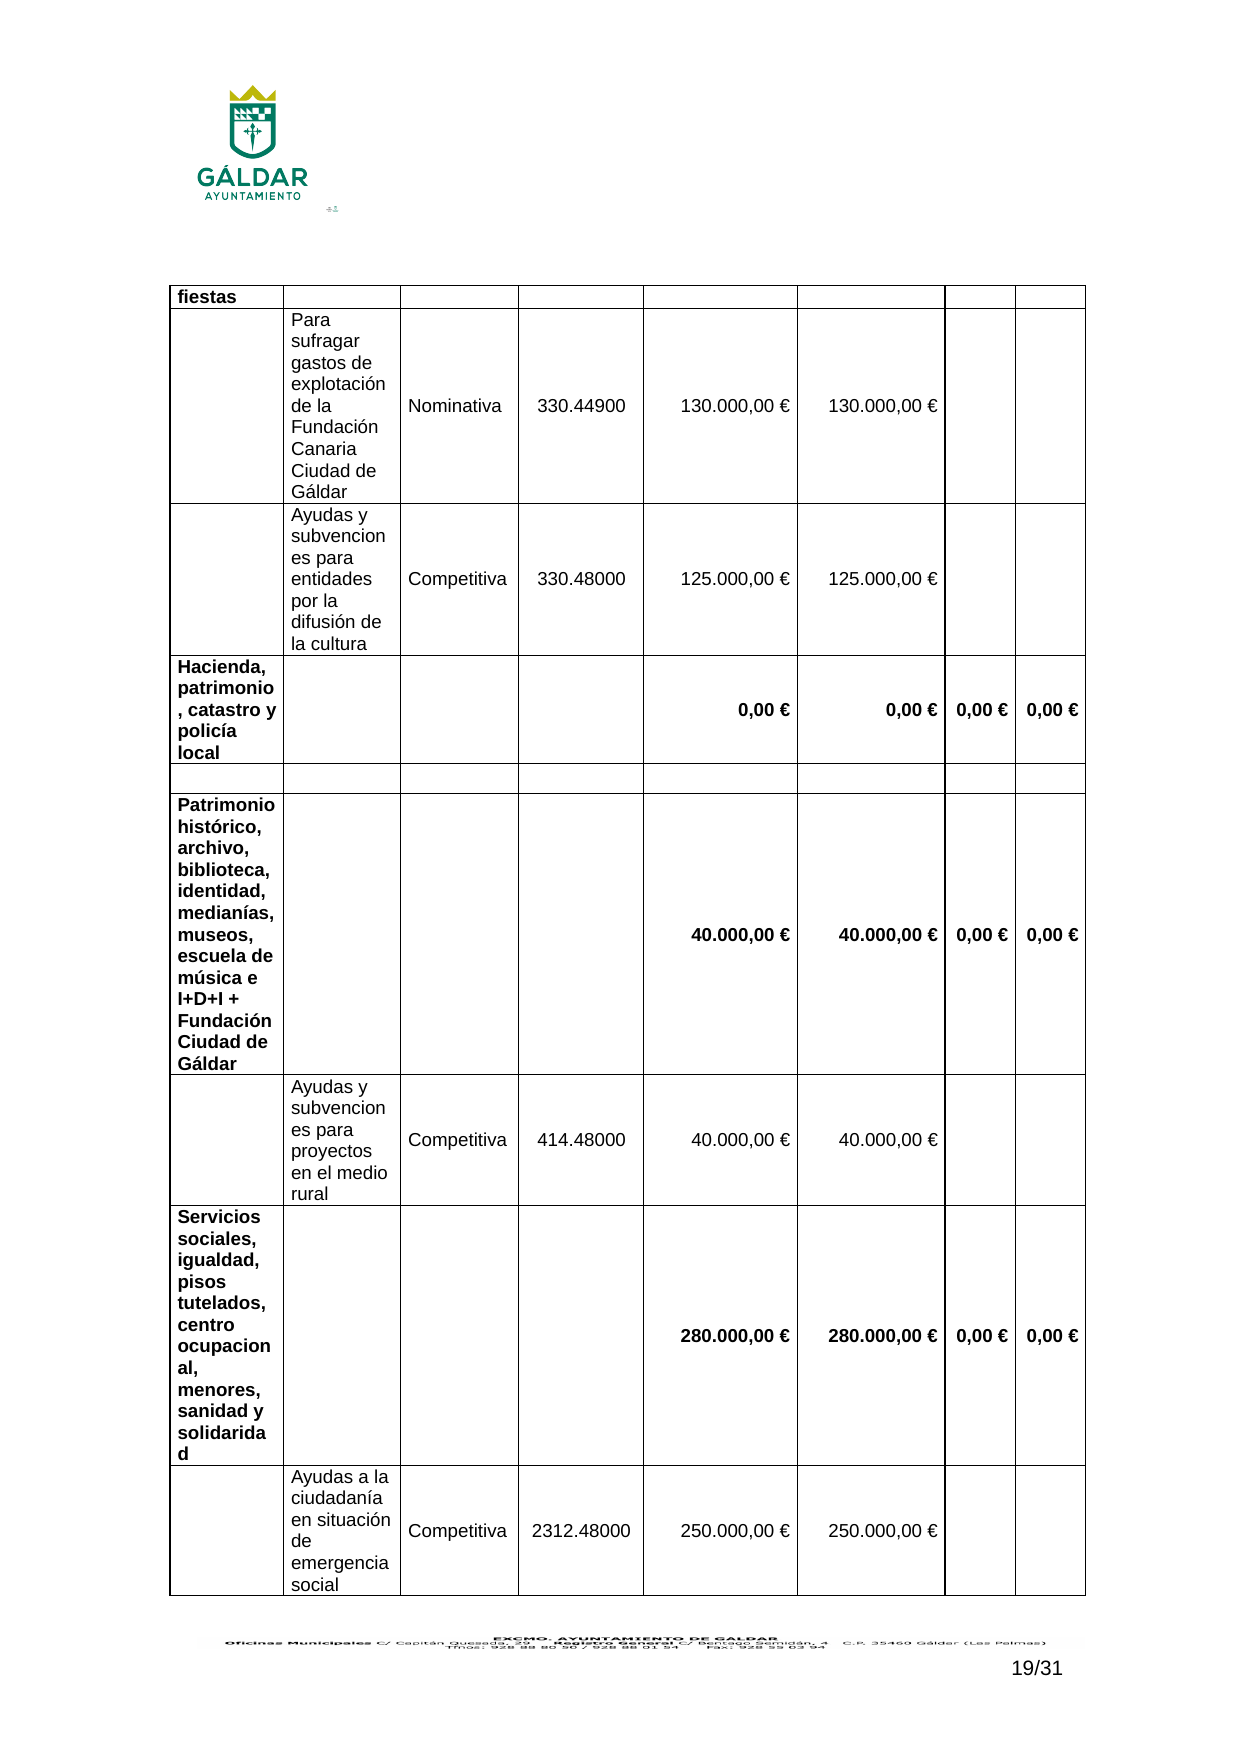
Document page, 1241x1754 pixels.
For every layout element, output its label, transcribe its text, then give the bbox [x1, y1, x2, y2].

table_cell 130.000,00 € [644, 309, 797, 502]
table_cell Servicios sociales, igualdad, pisos tutelados, centro ocupacional, menores, sanidad y solidaridad [171, 1206, 283, 1464]
table_cell Para sufragar gastos de explotación de la Fundación Canaria Ciudad de Gáldar [284, 309, 400, 502]
table_cell [1016, 764, 1085, 793]
table_cell [798, 764, 944, 793]
table_cell [1016, 286, 1085, 307]
table_cell 40.000,00 € [798, 1075, 944, 1205]
table_cell [644, 764, 797, 793]
picture [180, 73, 324, 212]
table_cell [401, 794, 518, 1074]
table_cell [284, 794, 400, 1074]
table_cell Competitiva [401, 504, 518, 654]
table_cell [171, 1075, 283, 1205]
table_cell [519, 286, 643, 307]
table_cell 2312.48000 [519, 1466, 643, 1595]
table_cell [798, 286, 944, 307]
table_cell 130.000,00 € [798, 309, 944, 502]
table_cell [171, 309, 283, 502]
table_cell [284, 286, 400, 307]
table_cell [1016, 1466, 1085, 1595]
table_cell 0,00 € [946, 794, 1015, 1074]
table_cell 0,00 € [1016, 656, 1085, 763]
table_cell 125.000,00 € [644, 504, 797, 654]
table_cell Ayudas a la ciudadanía en situación de emergencia social [284, 1466, 400, 1595]
table_cell Hacienda, patrimonio, catastro y policía local [171, 656, 283, 763]
table_cell 0,00 € [1016, 1206, 1085, 1464]
table_cell Ayudas y subvenciones para proyectos en el medio rural [284, 1075, 400, 1205]
table_cell 250.000,00 € [798, 1466, 944, 1595]
picture [326, 206, 339, 212]
table_cell 330.44900 [519, 309, 643, 502]
table_cell [401, 1206, 518, 1464]
table_cell 0,00 € [946, 656, 1015, 763]
table_cell [284, 1206, 400, 1464]
table_cell fiestas [171, 286, 283, 307]
table_cell [401, 764, 518, 793]
table_cell 330.48000 [519, 504, 643, 654]
table_cell [946, 1075, 1015, 1205]
table_cell 280.000,00 € [644, 1206, 797, 1464]
table_cell 0,00 € [946, 1206, 1015, 1464]
table_cell [946, 309, 1015, 502]
table_cell [519, 794, 643, 1074]
table_cell 414.48000 [519, 1075, 643, 1205]
table_cell Nominativa [401, 309, 518, 502]
table_cell [519, 656, 643, 763]
table_cell Competitiva [401, 1466, 518, 1595]
table_cell 40.000,00 € [644, 794, 797, 1074]
table_cell [171, 764, 283, 793]
table_cell [401, 286, 518, 307]
table_cell 0,00 € [644, 656, 797, 763]
table_cell 280.000,00 € [798, 1206, 944, 1464]
table_cell [1016, 504, 1085, 654]
table_cell Ayudas y subvenciones para entidades por la difusión de la cultura [284, 504, 400, 654]
table_cell [284, 764, 400, 793]
picture [222, 1637, 1060, 1649]
table_cell 0,00 € [798, 656, 944, 763]
table_cell [171, 1466, 283, 1595]
table_cell [284, 656, 400, 763]
table_cell [401, 656, 518, 763]
table_cell [171, 504, 283, 654]
table_cell [644, 286, 797, 307]
table_cell Competitiva [401, 1075, 518, 1205]
table_cell [946, 1466, 1015, 1595]
table_cell 0,00 € [1016, 794, 1085, 1074]
table_cell [519, 764, 643, 793]
table_cell [946, 286, 1015, 307]
table_cell 250.000,00 € [644, 1466, 797, 1595]
table_cell [1016, 1075, 1085, 1205]
table_cell [519, 1206, 643, 1464]
table_cell Patrimonio histórico, archivo, biblioteca, identidad, medianías, museos, escuela de música e I+D+I + Fundación Ciudad de Gáldar [171, 794, 283, 1074]
table_cell [946, 764, 1015, 793]
table_cell 40.000,00 € [644, 1075, 797, 1205]
table_cell [1016, 309, 1085, 502]
table_cell [946, 504, 1015, 654]
table_cell 125.000,00 € [798, 504, 944, 654]
table_cell 40.000,00 € [798, 794, 944, 1074]
